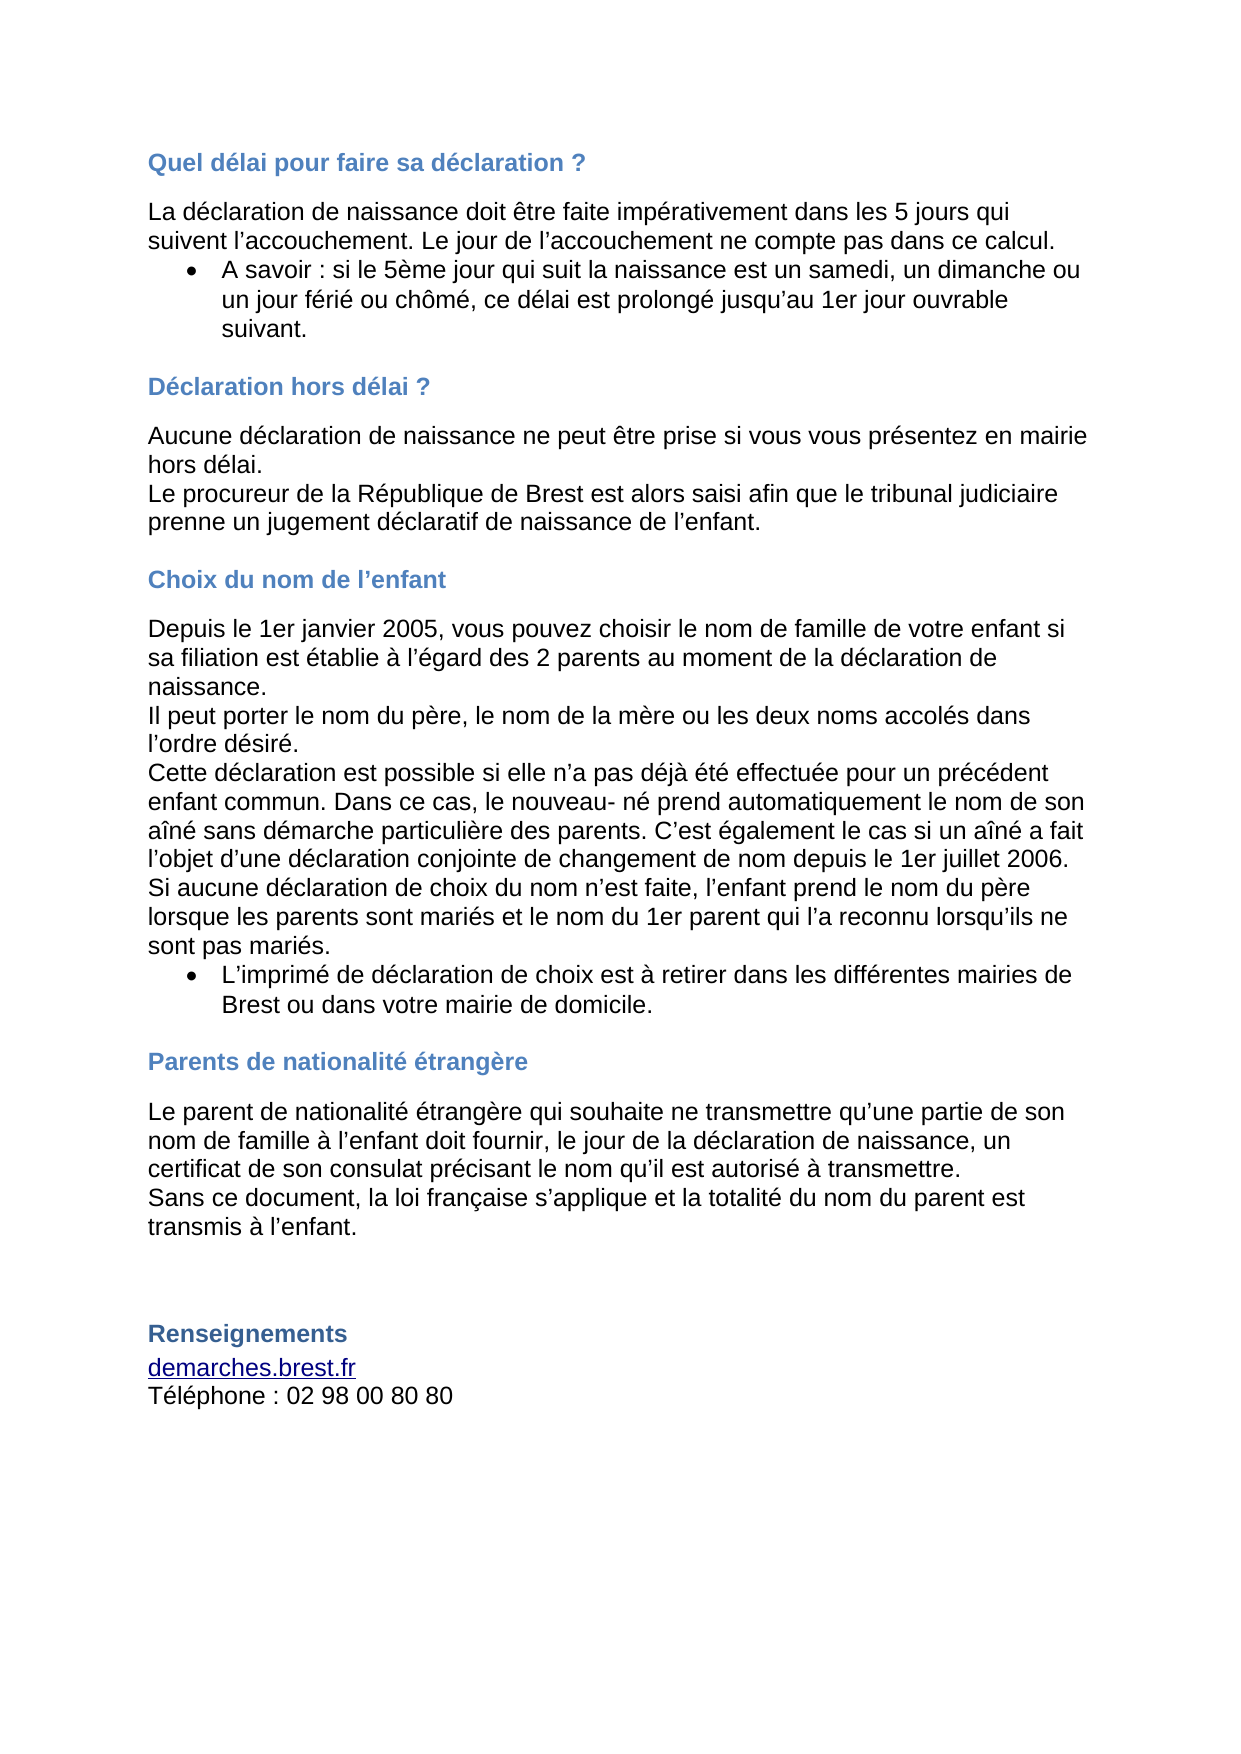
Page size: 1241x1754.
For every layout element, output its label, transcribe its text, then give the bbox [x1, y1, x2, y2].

text Depuis le 1er janvier 2005, vous pouvez choisir le nom de famille de votre enfant si sa filiation est établie à l’égard des 2 parents au moment de la déclaration de naissance. [148, 614, 1093, 701]
text Le parent de nationalité étrangère qui souhaite ne transmettre qu’une partie de son nom de famille à l’enfant doit fournir, le jour de la déclaration de naissance, un certificat de son consulat précisant le nom qu’il est autorisé à transmettre. [148, 1097, 1093, 1183]
text Aucune déclaration de naissance ne peut être prise si vous vous présentez en mairie hors délai. [148, 421, 1093, 478]
subtitle Choix du nom de l’enfant [148, 565, 1093, 593]
list A savoir : si le 5ème jour qui suit la naissance est un samedi, un dimanche ou un jour férié ou chômé, ce délai est prolongé jusqu’au 1er jour ouvrable suivant. [185, 255, 1093, 343]
subtitle Quel délai pour faire sa déclaration ? [148, 148, 1093, 176]
text La déclaration de naissance doit être faite impérativement dans les 5 jours qui suivent l’accouchement. Le jour de l’accouchement ne compte pas dans ce calcul. [148, 197, 1093, 255]
text demarches.brest.fr [148, 1352, 1093, 1381]
text Téléphone : 02 98 00 80 80 [148, 1381, 1093, 1410]
subtitle Déclaration hors délai ? [148, 371, 1093, 400]
subtitle Renseignements [148, 1319, 1093, 1348]
list L’imprimé de déclaration de choix est à retirer dans les différentes mairies de Brest ou dans votre mairie de domicile. [185, 959, 1093, 1019]
text Le procureur de la République de Brest est alors saisi afin que le tribunal judiciaire prenne un jugement déclaratif de naissance de l’enfant. [148, 478, 1093, 536]
text Si aucune déclaration de choix du nom n’est faite, l’enfant prend le nom du père lorsque les parents sont mariés et le nom du 1er parent qui l’a reconnu lorsqu’ils ne sont pas mariés. [148, 873, 1093, 959]
text Sans ce document, la loi française s’applique et la totalité du nom du parent est transmis à l’enfant. [148, 1183, 1093, 1241]
subtitle Parents de nationalité étrangère [148, 1047, 1093, 1076]
text Cette déclaration est possible si elle n’a pas déjà été effectuée pour un précédent enfant commun. Dans ce cas, le nouveau- né prend automatiquement le nom de son aîné sans démarche particulière des parents. C’est également le cas si un aîné a fait l’objet d’une déclaration conjointe de changement de nom depuis le 1er juillet 2006. [148, 758, 1093, 873]
text Il peut porter le nom du père, le nom de la mère ou les deux noms accolés dans l’ordre désiré. [148, 701, 1093, 758]
